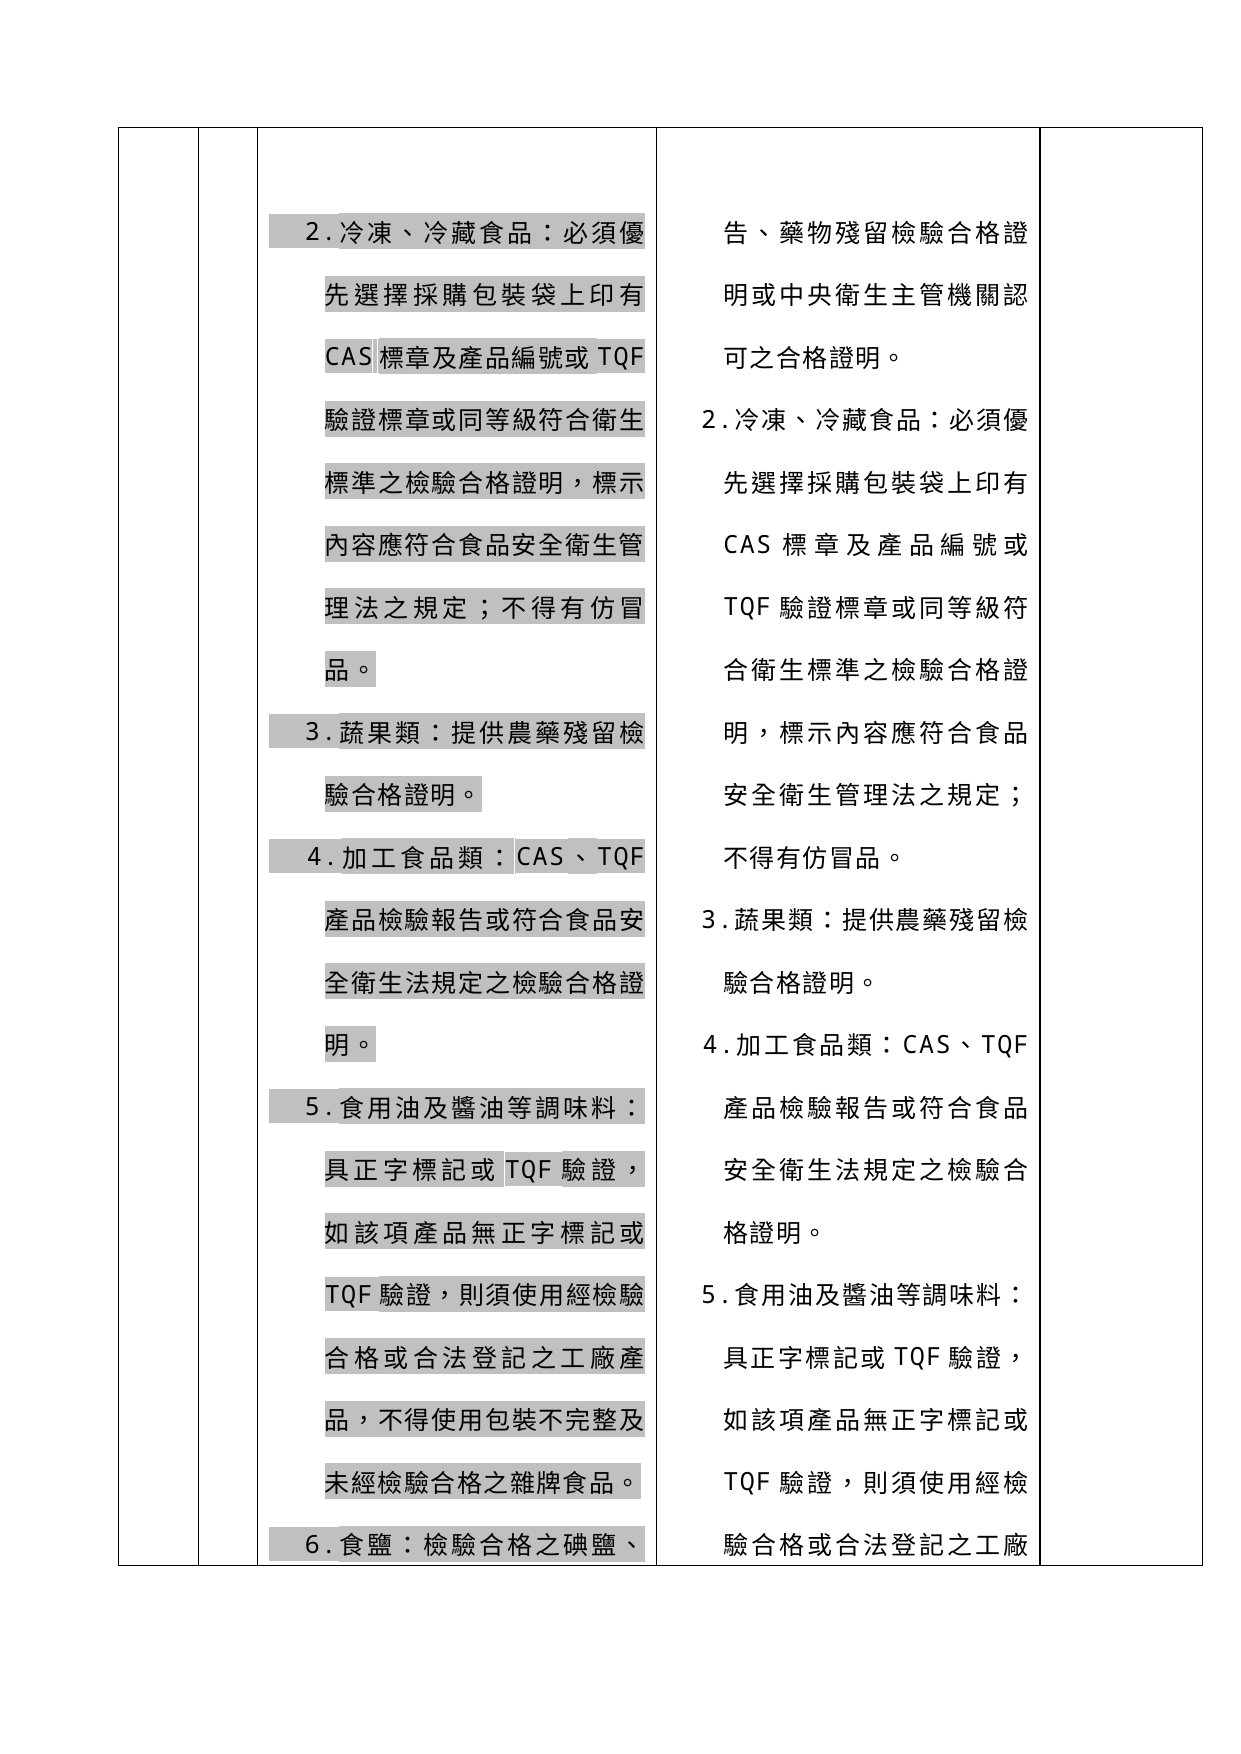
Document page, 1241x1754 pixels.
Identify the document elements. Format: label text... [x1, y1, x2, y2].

table_cell 告、藥物殘留檢驗合格證明或中央衛生主管機關認可之合格證明。 2.冷凍、冷藏食品：必須優先選擇採購包裝袋上印有CAS標章及產品編號或TQF驗證標章或同等級符合衛生標準之檢驗合格證明，標示內容應符合食品安全衛生管理法之規定；不得有仿冒品。 3.蔬果類：提供農藥殘留檢驗合格證明。 4.加工食品類：CAS、TQF產品檢驗報告或符合食品安全衛生法規定之檢驗合格證明。 5.食用油及醬油等調味料：具正字標記或TQF驗證，如該項產品無正字標記或TQF驗證，則須使用經檢驗合格或合法登記之工廠 [657, 128, 1039, 1564]
table_cell [119, 128, 198, 1564]
table_cell [199, 128, 257, 1564]
table_cell 2.冷凍、冷藏食品：必須優先選擇採購包裝袋上印有CAS標章及產品編號或TQF驗證標章或同等級符合衛生標準之檢驗合格證明，標示內容應符合食品安全衛生管理法之規定；不得有仿冒品。 3.蔬果類：提供農藥殘留檢驗合格證明。 4.加工食品類：CAS、TQF產品檢驗報告或符合食品安全衛生法規定之檢驗合格證明。 5.食用油及醬油等調味料：具正字標記或TQF驗證，如該項產品無正字標記或TQF驗證，則須使用經檢驗合格或合法登記之工廠產品，不得使用包裝不完整及未經檢驗合格之雜牌食品。 6.食鹽：檢驗合格之碘鹽、 [258, 128, 656, 1564]
table_cell [1041, 128, 1202, 1564]
